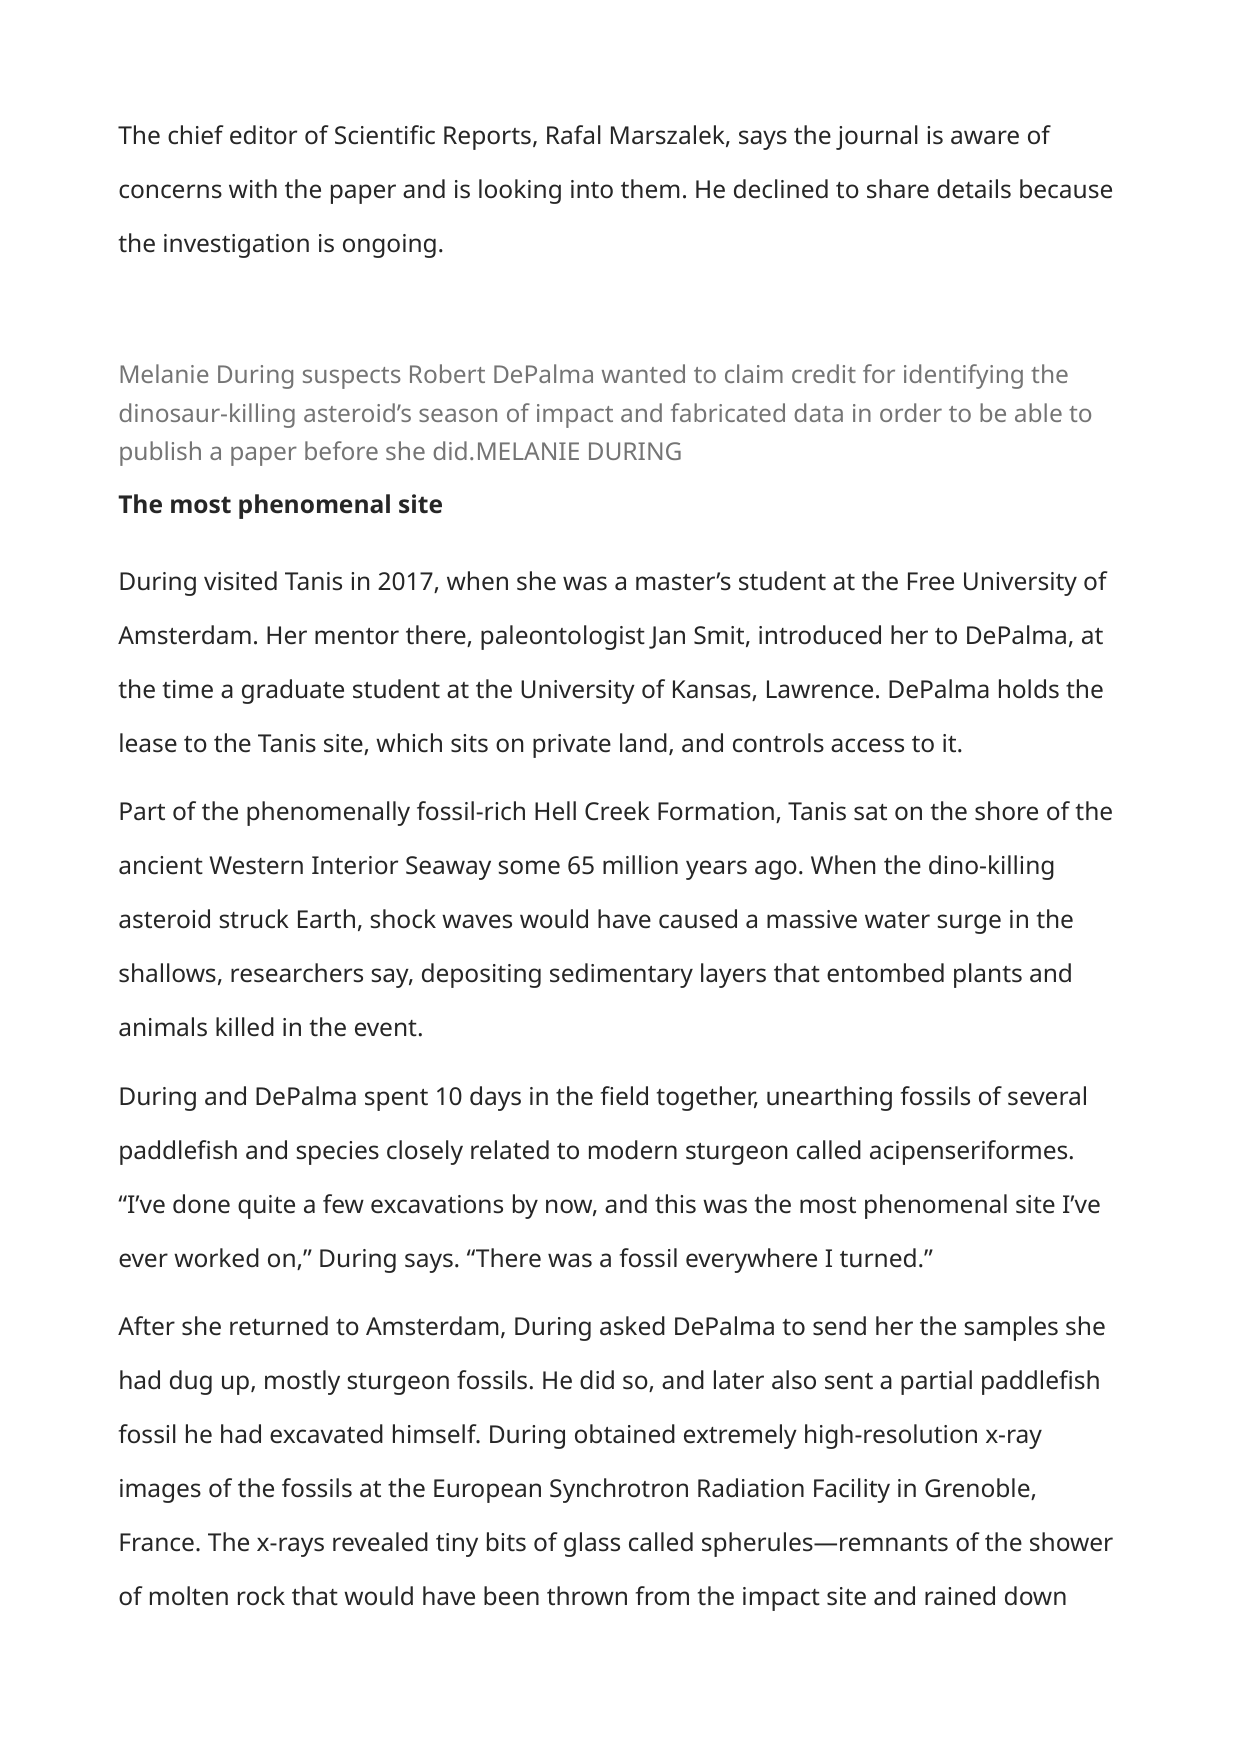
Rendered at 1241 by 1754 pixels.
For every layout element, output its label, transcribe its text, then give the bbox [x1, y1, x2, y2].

text Melanie During suspects Robert DePalma wanted to claim credit for identifying the dinosaur-killing asteroid’s season of impact and fabricated data in order to be able to publish a paper before she did.MELANIE DURING [118, 358, 1122, 468]
text The chief editor of Scientific Reports, Rafal Marszalek, says the journal is aware of concerns with the paper and is looking into them. He declined to share details because the investigation is ongoing. [118, 118, 1122, 259]
text After she returned to Amsterdam, During asked DePalma to send her the samples she had dug up, mostly sturgeon fossils. He did so, and later also sent a partial paddlefish fossil he had excavated himself. During obtained extremely high-resolution x-ray images of the fossils at the European Synchrotron Radiation Facility in Grenoble, France. The x-rays revealed tiny bits of glass called spherules—remnants of the shower of molten rock that would have been thrown from the impact site and rained down [118, 1309, 1122, 1613]
text During and DePalma spent 10 days in the field together, unearthing fossils of several paddlefish and species closely related to modern sturgeon called acipenseriformes. “I’ve done quite a few excavations by now, and this was the most phenomenal site I’ve ever worked on,” During says. “There was a fossil everywhere I turned.” [118, 1079, 1122, 1274]
text During visited Tanis in 2017, when she was a master’s student at the Free University of Amsterdam. Her mentor there, paleontologist Jan Smit, introduced her to DePalma, at the time a graduate student at the University of Kansas, Lawrence. DePalma holds the lease to the Tanis site, which sits on private land, and controls access to it. [118, 564, 1122, 759]
subtitle The most phenomenal site [118, 487, 1122, 521]
text Part of the phenomenally fossil-rich Hell Creek Formation, Tanis sat on the shore of the ancient Western Interior Seaway some 65 million years ago. When the dino-killing asteroid struck Earth, shock waves would have caused a massive water surge in the shallows, researchers say, depositing sedimentary layers that entombed plants and animals killed in the event. [118, 795, 1122, 1044]
